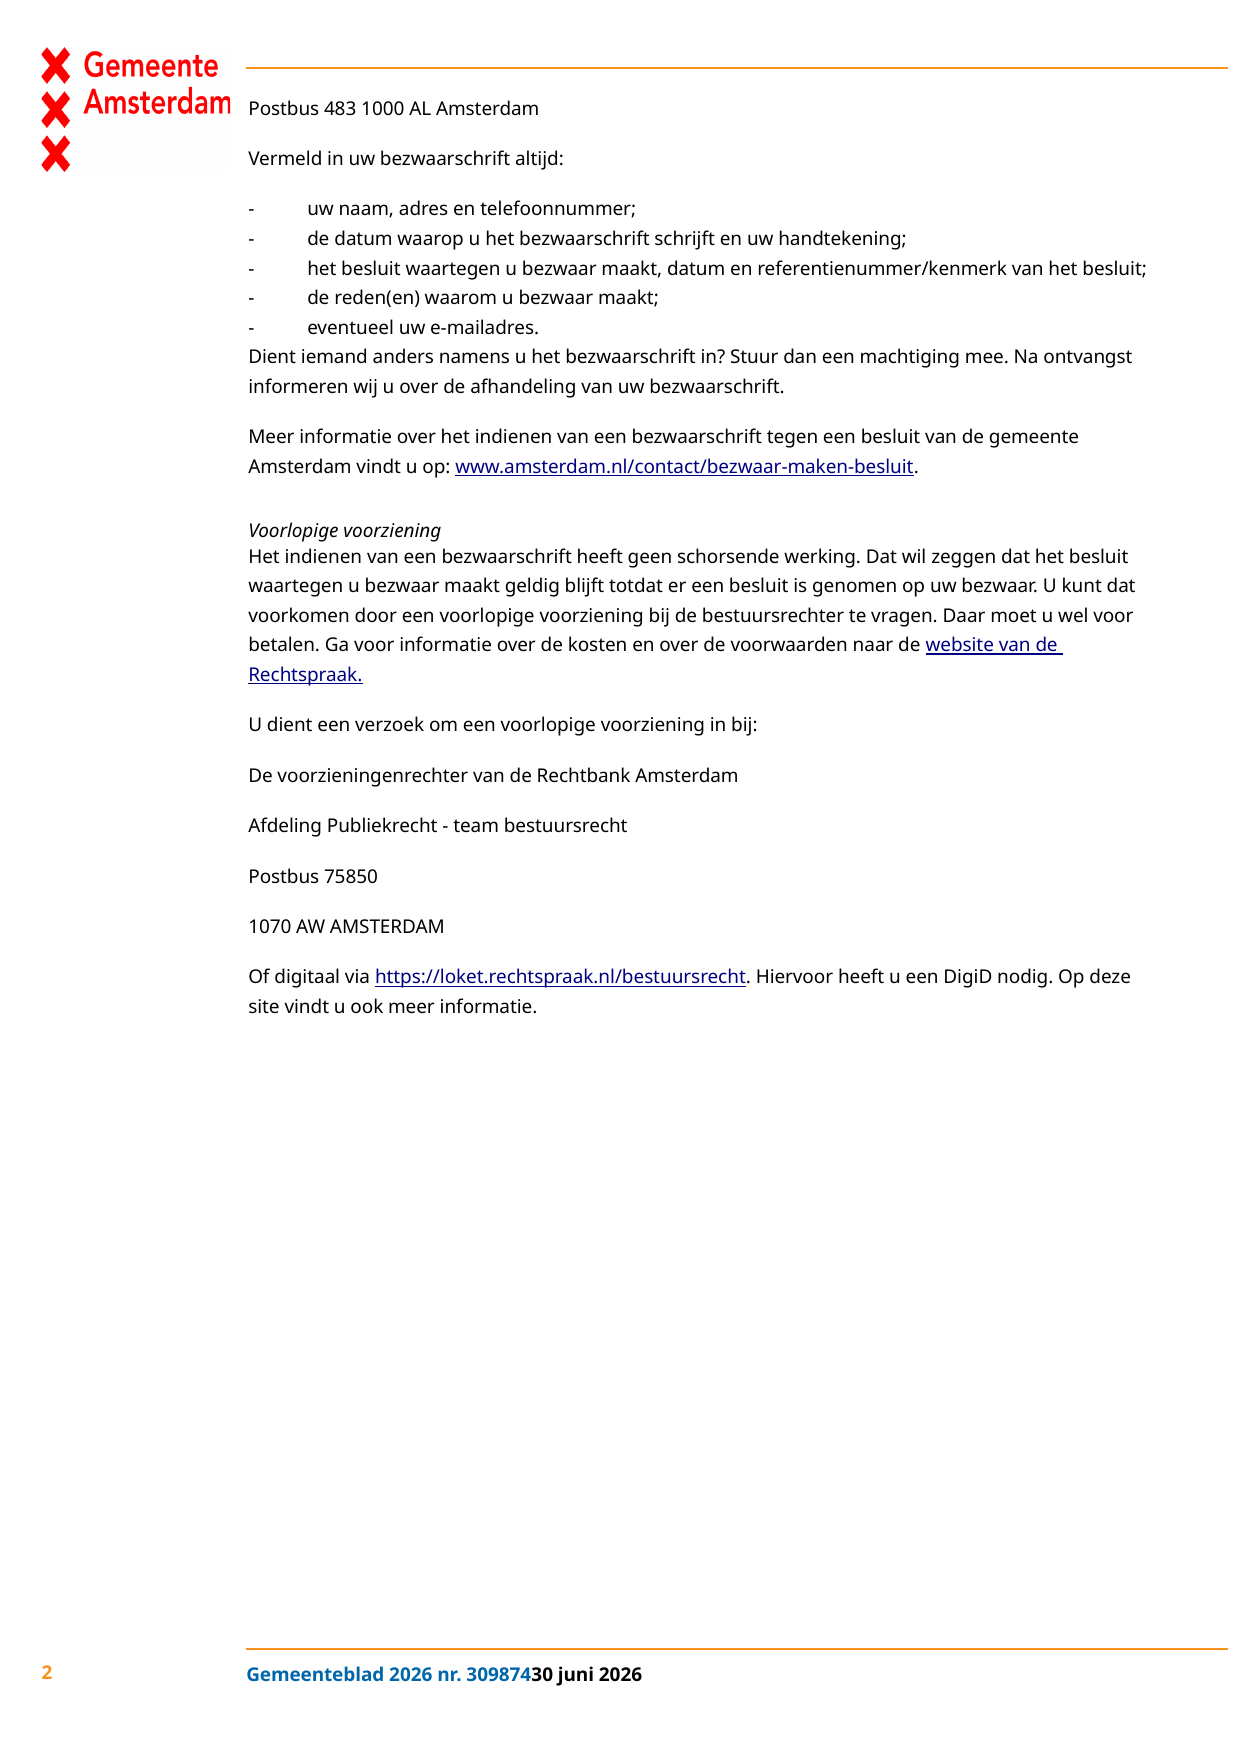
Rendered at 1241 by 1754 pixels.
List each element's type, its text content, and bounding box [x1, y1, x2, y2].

list de datum waarop u het bezwaarschrift schrijft en uw handtekening; [248, 225, 1152, 251]
text Voorlopige voorziening [248, 517, 1152, 543]
text Of digitaal via https://loket.rechtspraak.nl/bestuursrecht. Hiervoor heeft u een DigiD nodig. Op deze site vindt u ook meer informatie. [248, 964, 1152, 1019]
text Het indienen van een bezwaarschrift heeft geen schorsende werking. Dat wil zeggen dat het besluit waartegen u bezwaar maakt geldig blijft totdat er een besluit is genomen op uw bezwaar. U kunt dat voorkomen door een voorlopige voorziening bij de bestuursrechter te vragen. Daar moet u wel voor betalen. Ga voor informatie over de kosten en over de voorwaarden naar de website van de Rechtspraak. [248, 543, 1152, 687]
text Meer informatie over het indienen van een bezwaarschrift tegen een besluit van de gemeente Amsterdam vindt u op: www.amsterdam.nl/contact/bezwaar-maken-besluit. [248, 423, 1152, 479]
text Afdeling Publiekrecht - team bestuursrecht [248, 812, 1152, 838]
text U dient een verzoek om een voorlopige voorziening in bij: [248, 712, 1152, 737]
list uw naam, adres en telefoonnummer; [248, 196, 1152, 221]
list het besluit waartegen u bezwaar maakt, datum en referentienummer/kenmerk van het besluit; [248, 255, 1152, 281]
list eventueel uw e-mailadres. [248, 314, 1152, 340]
text Postbus 75850 [248, 863, 1152, 888]
text De voorzieningenrechter van de Rechtbank Amsterdam [248, 762, 1152, 788]
list de reden(en) waarom u bezwaar maakt; [248, 284, 1152, 310]
text Dient iemand anders namens u het bezwaarschrift in? Stuur dan een machtiging mee. Na ontvangst informeren wij u over de afhandeling van uw bezwaarschrift. [248, 343, 1152, 399]
text 1070 AW AMSTERDAM [248, 913, 1152, 939]
picture [41, 47, 231, 172]
text Postbus 483 1000 AL Amsterdam [248, 95, 1152, 121]
text Vermeld in uw bezwaarschrift altijd: [248, 145, 1152, 171]
